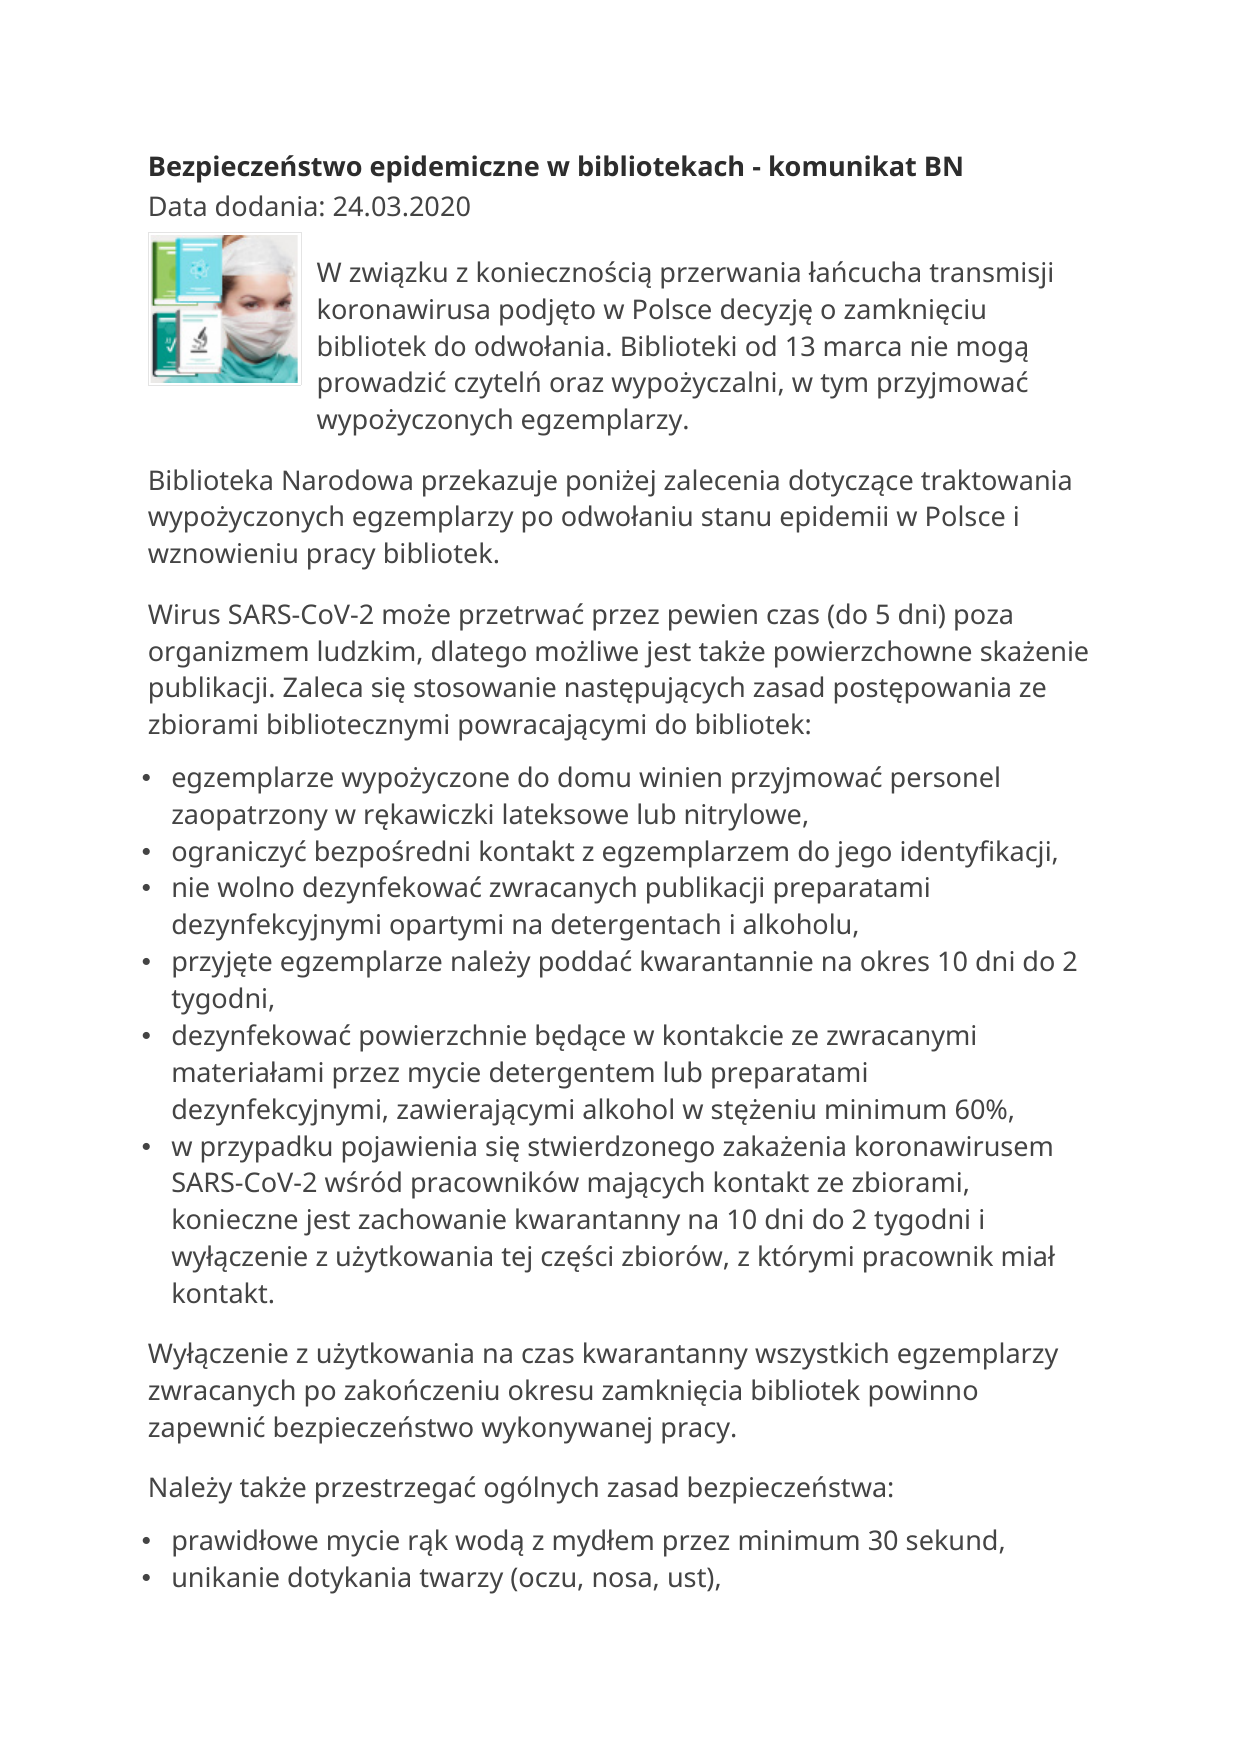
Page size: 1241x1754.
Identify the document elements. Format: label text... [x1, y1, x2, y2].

text W związku z koniecznością przerwania łańcucha transmisji koronawirusa podjęto w Polsce decyzję o zamknięciu bibliotek do odwołania. Biblioteki od 13 marca nie mogą prowadzić czytelń oraz wypożyczalni, w tym przyjmować wypożyczonych egzemplarzy. [148, 253, 1093, 438]
list prawidłowe mycie rąk wodą z mydłem przez minimum 30 sekund, [148, 1521, 1085, 1558]
picture [150, 235, 298, 383]
list unikanie dotykania twarzy (oczu, nosa, ust), [148, 1558, 1085, 1595]
text [149, 233, 301, 385]
text Data dodania: 24.03.2020 [148, 187, 1093, 224]
subtitle Bezpieczeństwo epidemiczne w bibliotekach - komunikat BN [148, 148, 1093, 184]
text Należy także przestrzegać ogólnych zasad bezpieczeństwa: [148, 1469, 1093, 1506]
list egzemplarze wypożyczone do domu winien przyjmować personel zaopatrzony w rękawiczki lateksowe lub nitrylowe, [148, 758, 1085, 832]
text Wirus SARS-CoV-2 może przetrwać przez pewien czas (do 5 dni) poza organizmem ludzkim, dlatego możliwe jest także powierzchowne skażenie publikacji. Zaleca się stosowanie następujących zasad postępowania ze zbiorami bibliotecznymi powracającymi do bibliotek: [148, 595, 1093, 743]
list przyjęte egzemplarze należy poddać kwarantannie na okres 10 dni do 2 tygodni, [148, 943, 1085, 1016]
list w przypadku pojawienia się stwierdzonego zakażenia koronawirusem SARS-CoV-2 wśród pracowników mających kontakt ze zbiorami, konieczne jest zachowanie kwarantanny na 10 dni do 2 tygodni i wyłączenie z użytkowania tej części zbiorów, z którymi pracownik miał kontakt. [148, 1127, 1085, 1311]
text Biblioteka Narodowa przekazuje poniżej zalecenia dotyczące traktowania wypożyczonych egzemplarzy po odwołaniu stanu epidemii w Polsce i wznowieniu pracy bibliotek. [148, 461, 1093, 572]
list nie wolno dezynfekować zwracanych publikacji preparatami dezynfekcyjnymi opartymi na detergentach i alkoholu, [148, 869, 1085, 943]
list dezynfekować powierzchnie będące w kontakcie ze zwracanymi materiałami przez mycie detergentem lub preparatami dezynfekcyjnymi, zawierającymi alkohol w stężeniu minimum 60%, [148, 1016, 1085, 1127]
list ograniczyć bezpośredni kontakt z egzemplarzem do jego identyfikacji, [148, 832, 1085, 869]
text Wyłączenie z użytkowania na czas kwarantanny wszystkich egzemplarzy zwracanych po zakończeniu okresu zamknięcia bibliotek powinno zapewnić bezpieczeństwo wykonywanej pracy. [148, 1335, 1093, 1445]
